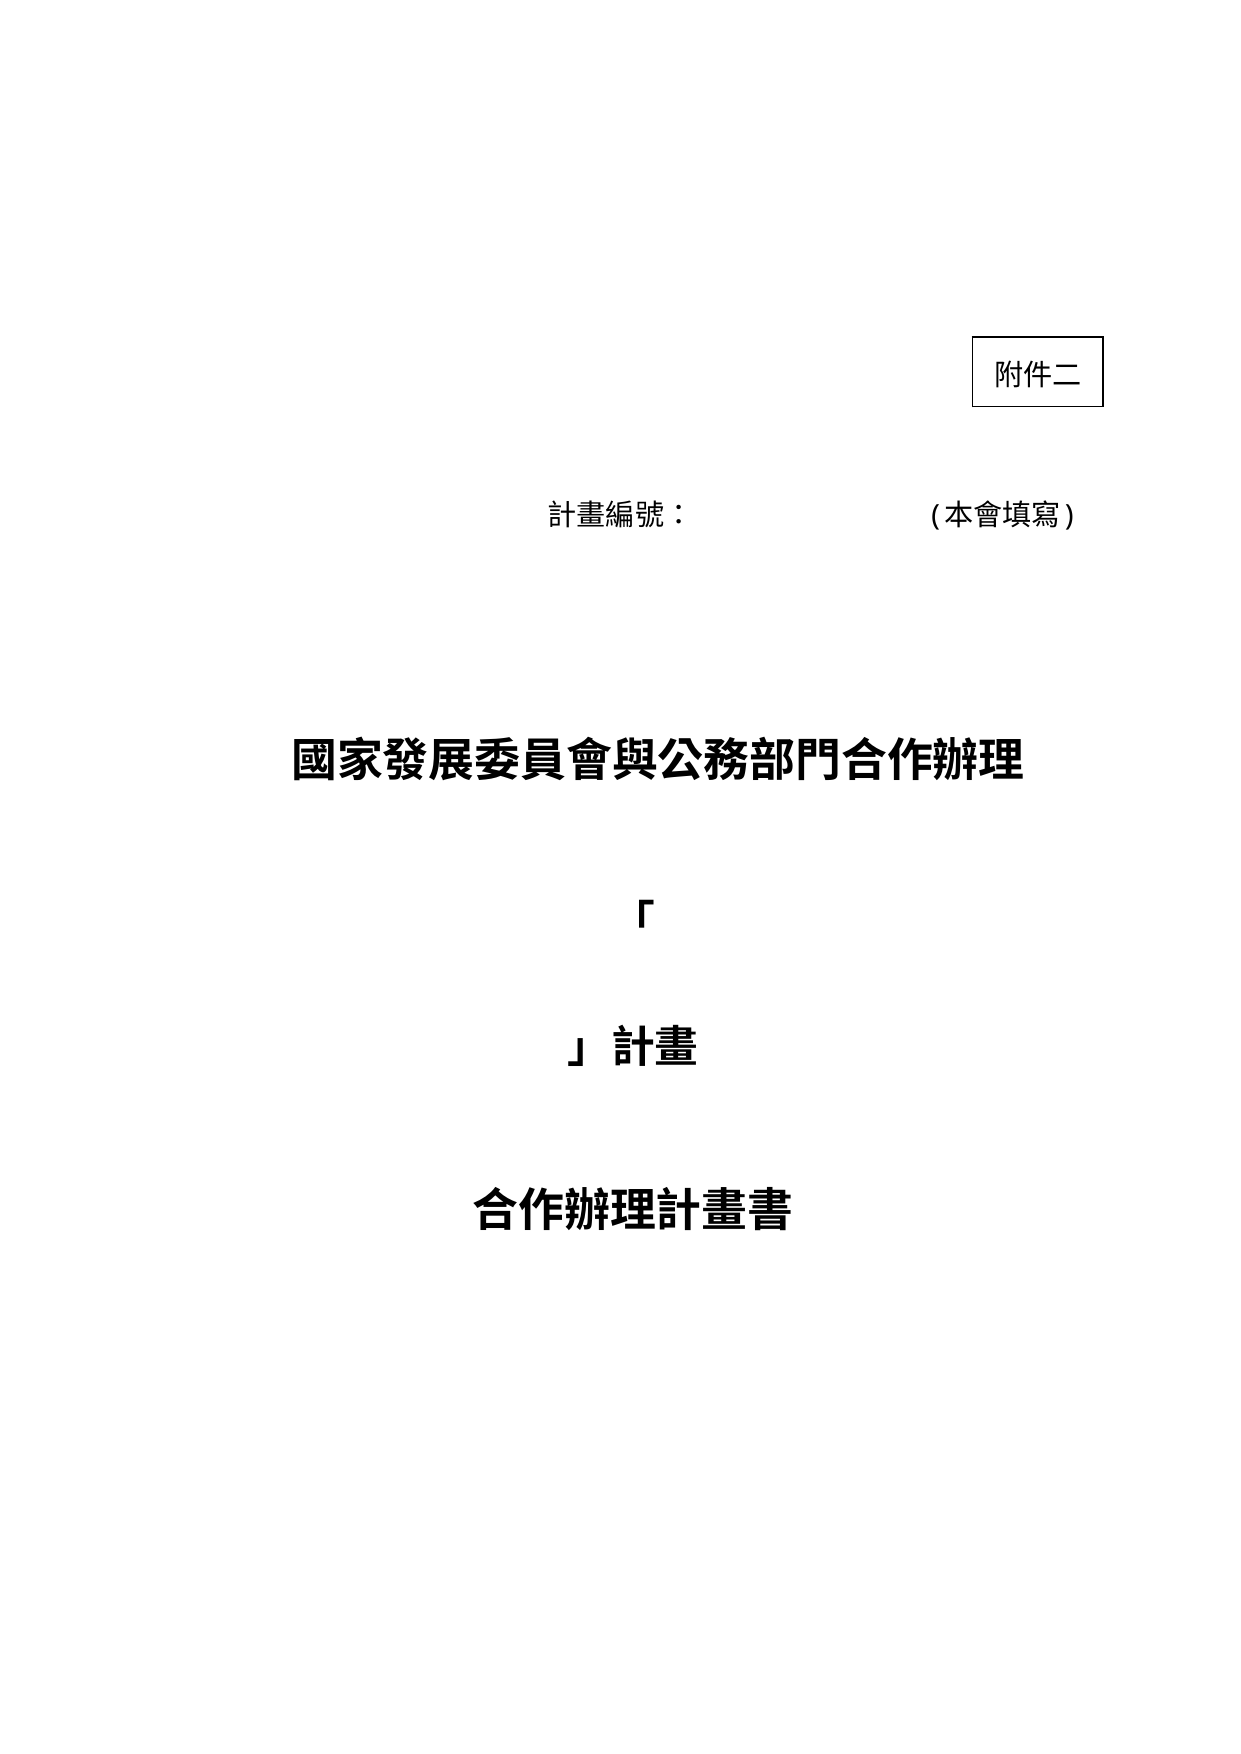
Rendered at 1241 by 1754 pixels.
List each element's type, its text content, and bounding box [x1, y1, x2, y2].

text 合作辦理計畫書 [187, 1133, 1078, 1258]
text 「 」計畫 [187, 846, 1078, 1096]
text 國家發展委員會與公務部門合作辦理 [237, 683, 1078, 808]
text 附件二 [988, 345, 1087, 395]
text 計畫編號： (本會填寫) [187, 471, 1078, 533]
